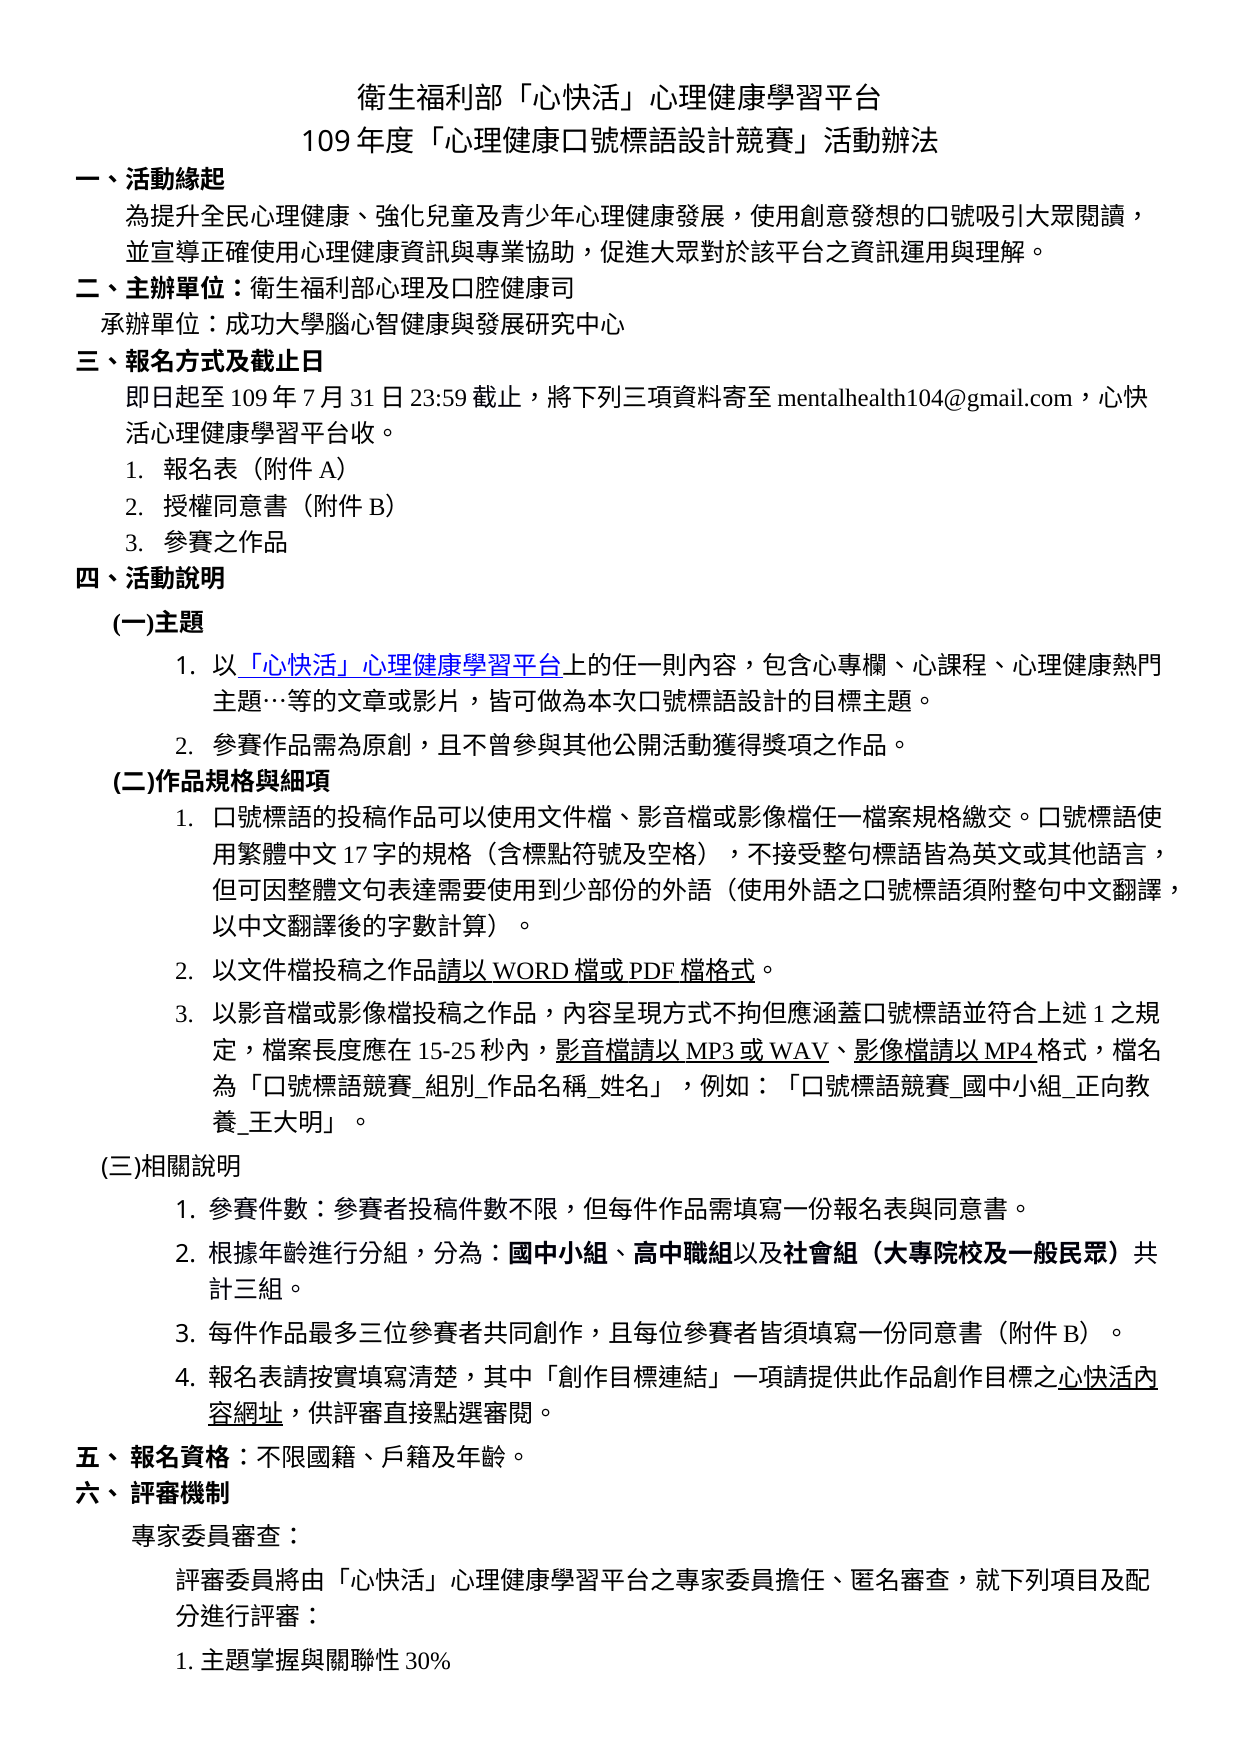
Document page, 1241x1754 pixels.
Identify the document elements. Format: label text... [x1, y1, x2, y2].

text 109年度「心理健康口號標語設計競賽」活動辦法 [75, 117, 1165, 160]
list 以文件檔投稿之作品請以WORD檔或PDF檔格式。 [175, 950, 1165, 986]
text 四、活動說明 [75, 558, 1165, 595]
text 六、 評審機制 [75, 1473, 1165, 1509]
text 為提升全民心理健康、強化兒童及青少年心理健康發展，使用創意發想的口號吸引大眾閱讀，並宣導正確使用心理健康資訊與專業協助，促進大眾對於該平台之資訊運用與理解。 [125, 196, 1165, 268]
text 1. 主題掌握與關聯性30% [175, 1640, 1165, 1676]
text 專家委員審查： [125, 1517, 1165, 1553]
text 評審委員將由「心快活」心理健康學習平台之專家委員擔任、匿名審查，就下列項目及配分進行評審： [175, 1560, 1165, 1633]
text (二)作品規格與細項 [100, 762, 1165, 798]
text 五、 報名資格：不限國籍、戶籍及年齡。 [75, 1437, 1165, 1473]
list 報名表（附件A） [125, 450, 1165, 486]
text (三)相關說明 [75, 1146, 1165, 1182]
list 參賽作品需為原創，且不曾參與其他公開活動獲得獎項之作品。 [175, 725, 1165, 762]
list 口號標語的投稿作品可以使用文件檔、影音檔或影像檔任一檔案規格繳交。口號標語使用繁體中文17字的規格（含標點符號及空格），不接受整句標語皆為英文或其他語言，但可因整體文句表達需要使用到少部份的外語（使用外語之口號標語須附整句中文翻譯，以中文翻譯後的字數計算）。 [175, 798, 1165, 943]
list 根據年齡進行分組，分為：國中小組、高中職組以及社會組（大專院校及一般民眾）共計三組。 [175, 1233, 1165, 1306]
list 每件作品最多三位參賽者共同創作，且每位參賽者皆須填寫一份同意書（附件B）。 [175, 1313, 1165, 1350]
list 參賽之作品 [125, 522, 1165, 558]
text 一、活動緣起 [75, 160, 1165, 196]
list 以「心快活」心理健康學習平台上的任一則內容，包含心專欄、心課程、心理健康熱門主題…等的文章或影片，皆可做為本次口號標語設計的目標主題。 [175, 646, 1165, 718]
text 承辦單位：成功大學腦心智健康與發展研究中心 [75, 305, 1165, 341]
text 即日起至109年7月31日23:59截止，將下列三項資料寄至mentalhealth104@gmail.com，心快活心理健康學習平台收。 [125, 377, 1165, 450]
text 三、報名方式及截止日 [75, 341, 1165, 377]
text 衛生福利部「心快活」心理健康學習平台 [75, 75, 1165, 117]
list 報名表請按實填寫清楚，其中「創作目標連結」一項請提供此作品創作目標之心快活內容網址，供評審直接點選審閱。 [175, 1357, 1165, 1429]
list 參賽件數：參賽者投稿件數不限，但每件作品需填寫一份報名表與同意書。 [175, 1190, 1165, 1226]
list 授權同意書（附件B） [125, 486, 1165, 522]
text 二、主辦單位：衛生福利部心理及口腔健康司 [75, 268, 1165, 305]
list 以影音檔或影像檔投稿之作品，內容呈現方式不拘但應涵蓋口號標語並符合上述1之規定，檔案長度應在15-25秒內，影音檔請以MP3或WAV、影像檔請以MP4格式，檔名為「口號標語競賽_組別_作品名稱_姓名」，例如：「口號標語競賽_國中小組_正向教養_王大明」。 [175, 994, 1165, 1139]
text (一)主題 [100, 602, 1165, 638]
